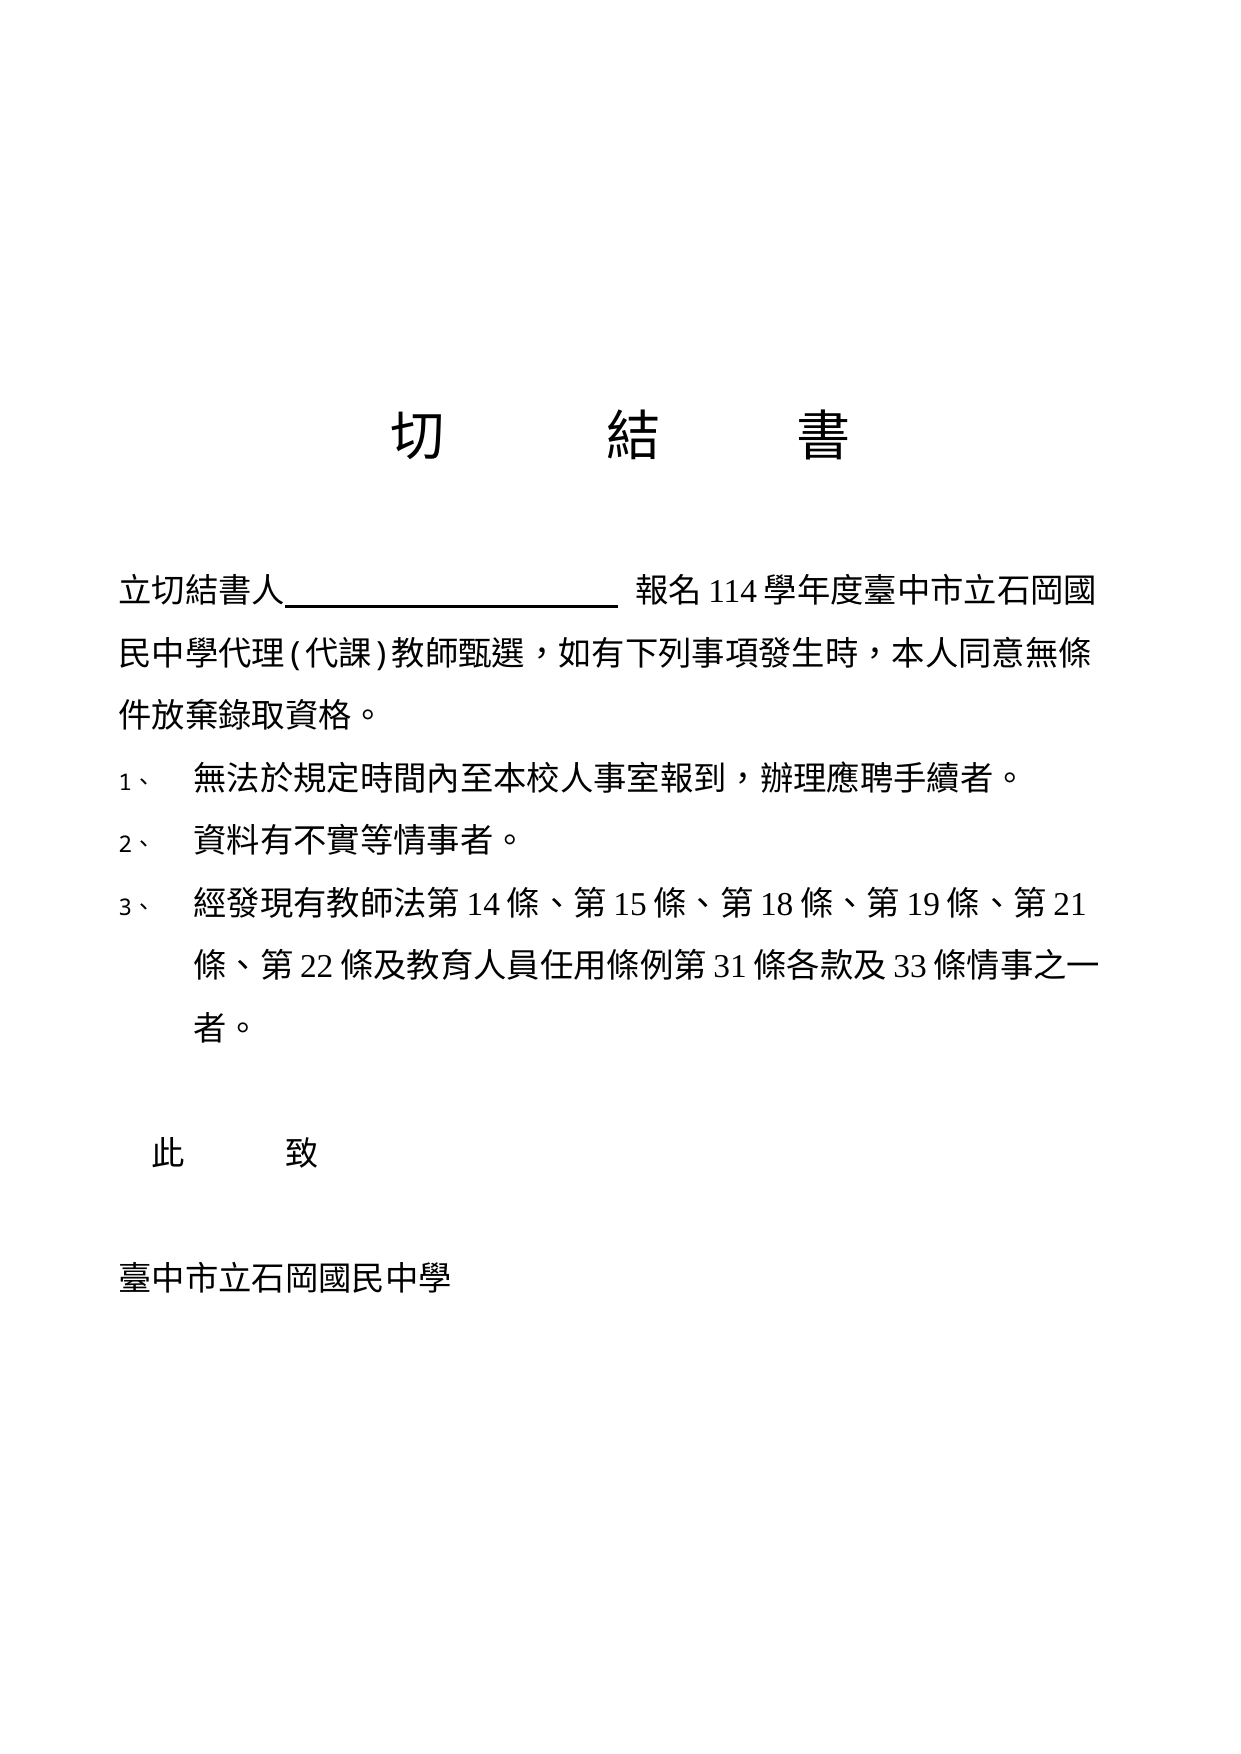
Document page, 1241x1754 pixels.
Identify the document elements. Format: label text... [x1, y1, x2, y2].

list 經發現有教師法第14條、第15條、第18條、第19條、第21條、第22條及教育人員任用條例第31條各款及33條情事之一者。 [118, 859, 1122, 1047]
text 臺中市立石岡國民中學 [118, 1234, 1122, 1297]
text 此 致 [118, 1109, 1122, 1172]
list 無法於規定時間內至本校人事室報到，辦理應聘手續者。 [118, 734, 1122, 797]
text 立切結書人 報名114學年度臺中市立石岡國民中學代理(代課)教師甄選，如有下列事項發生時，本人同意無條件放棄錄取資格。 [118, 547, 1122, 734]
list 資料有不實等情事者。 [118, 797, 1122, 859]
text 切 結 書 [118, 359, 1122, 484]
